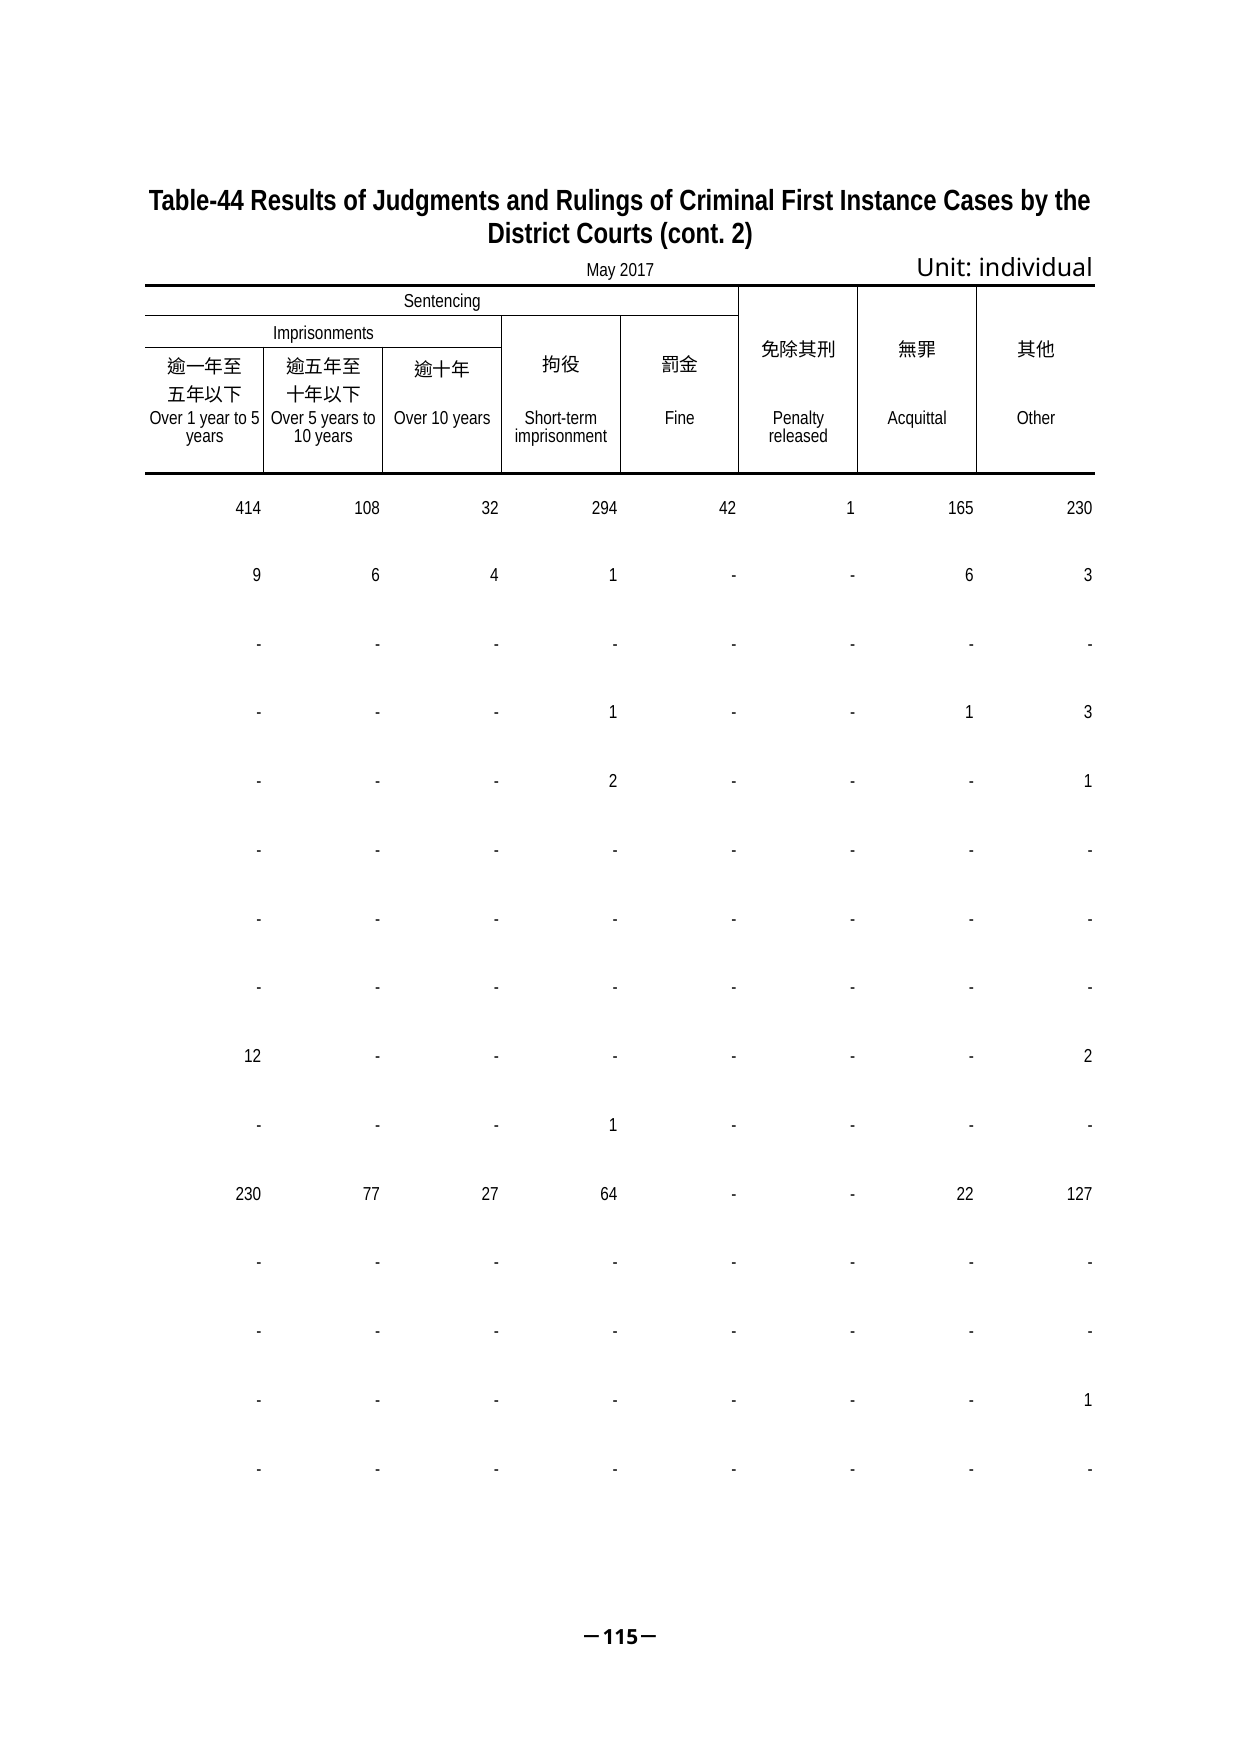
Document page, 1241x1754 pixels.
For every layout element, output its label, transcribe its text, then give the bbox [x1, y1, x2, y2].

table_cell - [739, 1090, 858, 1159]
table_cell - [620, 540, 739, 609]
table_cell Penalty released [739, 409, 857, 472]
table_cell - [383, 1228, 501, 1297]
table_cell 127 [976, 1159, 1095, 1228]
table_cell - [739, 1434, 858, 1503]
table_cell - [501, 953, 620, 1022]
table_cell 4 [383, 540, 501, 609]
table_cell 1 [976, 1365, 1095, 1434]
table_cell - [739, 609, 858, 678]
table_cell - [145, 1090, 264, 1159]
table_cell - [739, 1022, 858, 1090]
table_cell - [739, 1159, 858, 1228]
table_cell - [264, 1297, 383, 1365]
table_cell - [620, 747, 739, 815]
table_cell - [145, 747, 264, 815]
table_cell - [383, 678, 501, 747]
table_cell Acquittal [858, 409, 976, 472]
table_cell - [145, 678, 264, 747]
table_cell - [739, 540, 858, 609]
table_cell 165 [858, 475, 976, 540]
table_cell - [145, 884, 264, 953]
table_cell 6 [858, 540, 976, 609]
table_cell - [976, 815, 1095, 884]
table_cell - [739, 1297, 858, 1365]
table_cell - [264, 1434, 383, 1503]
table_cell - [620, 1159, 739, 1228]
table_cell Imprisonments [145, 316, 501, 347]
table_cell - [264, 1022, 383, 1090]
table_cell - [739, 747, 858, 815]
table_cell - [739, 953, 858, 1022]
table_cell - [858, 1090, 976, 1159]
table_cell 1 [739, 475, 858, 540]
table_cell - [501, 1297, 620, 1365]
table_cell - [620, 1090, 739, 1159]
table_cell - [739, 678, 858, 747]
table_cell - [145, 1228, 264, 1297]
table_cell 9 [145, 540, 264, 609]
table_cell - [620, 609, 739, 678]
table_cell - [383, 1297, 501, 1365]
table_cell - [858, 747, 976, 815]
table_cell 32 [383, 475, 501, 540]
table_cell - [501, 884, 620, 953]
table_cell - [858, 1228, 976, 1297]
table_cell 拘役 [502, 316, 620, 409]
table_cell - [383, 1022, 501, 1090]
table_cell Short-term imprisonment [502, 409, 620, 472]
table_cell - [620, 1365, 739, 1434]
table_cell - [739, 884, 858, 953]
table_cell - [858, 1365, 976, 1434]
table_cell - [976, 609, 1095, 678]
table_cell - [145, 815, 264, 884]
table_cell - [976, 1297, 1095, 1365]
table_cell - [620, 1297, 739, 1365]
table_cell - [264, 953, 383, 1022]
table_cell 6 [264, 540, 383, 609]
table_cell 22 [858, 1159, 976, 1228]
table_cell - [383, 1365, 501, 1434]
table_cell 1 [501, 678, 620, 747]
table_header 無罪 [858, 287, 976, 409]
table_cell 108 [264, 475, 383, 540]
table_header 免除其刑 [739, 287, 857, 409]
table_cell - [501, 609, 620, 678]
table_cell - [858, 1022, 976, 1090]
table_cell - [145, 609, 264, 678]
table_cell - [145, 1297, 264, 1365]
table_cell 42 [620, 475, 739, 540]
table_header Sentencing [145, 287, 738, 315]
table_cell - [858, 953, 976, 1022]
table_cell - [264, 815, 383, 884]
table_cell - [976, 1434, 1095, 1503]
table_cell - [858, 609, 976, 678]
table_cell - [976, 884, 1095, 953]
table_cell 3 [976, 540, 1095, 609]
table_cell - [383, 1090, 501, 1159]
table_cell - [976, 1228, 1095, 1297]
text May 2017 Unit: individual [148, 250, 1092, 284]
table_cell - [145, 1365, 264, 1434]
table_cell - [383, 884, 501, 953]
table_cell - [501, 1228, 620, 1297]
table_cell - [620, 1434, 739, 1503]
table_cell - [858, 1297, 976, 1365]
table_cell 罰金 [621, 316, 738, 409]
table_cell Over 1 year to 5 years [145, 409, 263, 472]
table_cell 逾十年 [383, 348, 501, 409]
table_cell - [264, 678, 383, 747]
table_cell 1 [858, 678, 976, 747]
table_cell - [264, 609, 383, 678]
table_cell - [264, 884, 383, 953]
table_cell - [620, 678, 739, 747]
table_cell - [501, 1434, 620, 1503]
table_cell - [858, 1434, 976, 1503]
table_header 其他 [977, 287, 1095, 409]
table_cell - [264, 1365, 383, 1434]
table_cell 逾五年至 十年以下 [264, 348, 382, 409]
text Table-44 Results of Judgments and Rulings of Criminal First Instance Cases by the District Courts (cont. 2) [148, 183, 1092, 250]
table_cell 1 [501, 540, 620, 609]
table_cell - [620, 1228, 739, 1297]
table_cell 3 [976, 678, 1095, 747]
table_cell - [976, 953, 1095, 1022]
table_cell 2 [501, 747, 620, 815]
table_cell - [383, 747, 501, 815]
table_cell - [264, 1228, 383, 1297]
table_cell - [383, 953, 501, 1022]
table_cell 294 [501, 475, 620, 540]
table_cell Other [977, 409, 1095, 472]
table_cell 1 [976, 747, 1095, 815]
table_cell 12 [145, 1022, 264, 1090]
table_cell - [383, 815, 501, 884]
table_cell - [739, 815, 858, 884]
table_cell - [383, 1434, 501, 1503]
table_cell 1 [501, 1090, 620, 1159]
table_cell 414 [145, 475, 264, 540]
table_cell - [858, 884, 976, 953]
table_cell 230 [145, 1159, 264, 1228]
table_cell - [383, 609, 501, 678]
table_cell 27 [383, 1159, 501, 1228]
table_cell 64 [501, 1159, 620, 1228]
table_cell - [620, 884, 739, 953]
table_cell - [620, 953, 739, 1022]
table_cell - [501, 1022, 620, 1090]
table_cell - [264, 747, 383, 815]
table_cell - [739, 1365, 858, 1434]
table_cell - [501, 1365, 620, 1434]
table_cell - [739, 1228, 858, 1297]
table_cell - [620, 815, 739, 884]
table_cell Fine [621, 409, 738, 472]
table_cell 230 [976, 475, 1095, 540]
table_cell - [145, 1434, 264, 1503]
table_cell - [976, 1090, 1095, 1159]
table_cell 77 [264, 1159, 383, 1228]
table_cell 逾一年至 五年以下 [145, 348, 263, 409]
table_cell - [858, 815, 976, 884]
table_cell - [145, 953, 264, 1022]
table_cell 2 [976, 1022, 1095, 1090]
table_cell - [264, 1090, 383, 1159]
table_cell Over 5 years to 10 years [264, 409, 382, 472]
table_cell Over 10 years [383, 409, 501, 472]
table_cell - [501, 815, 620, 884]
table_cell - [620, 1022, 739, 1090]
